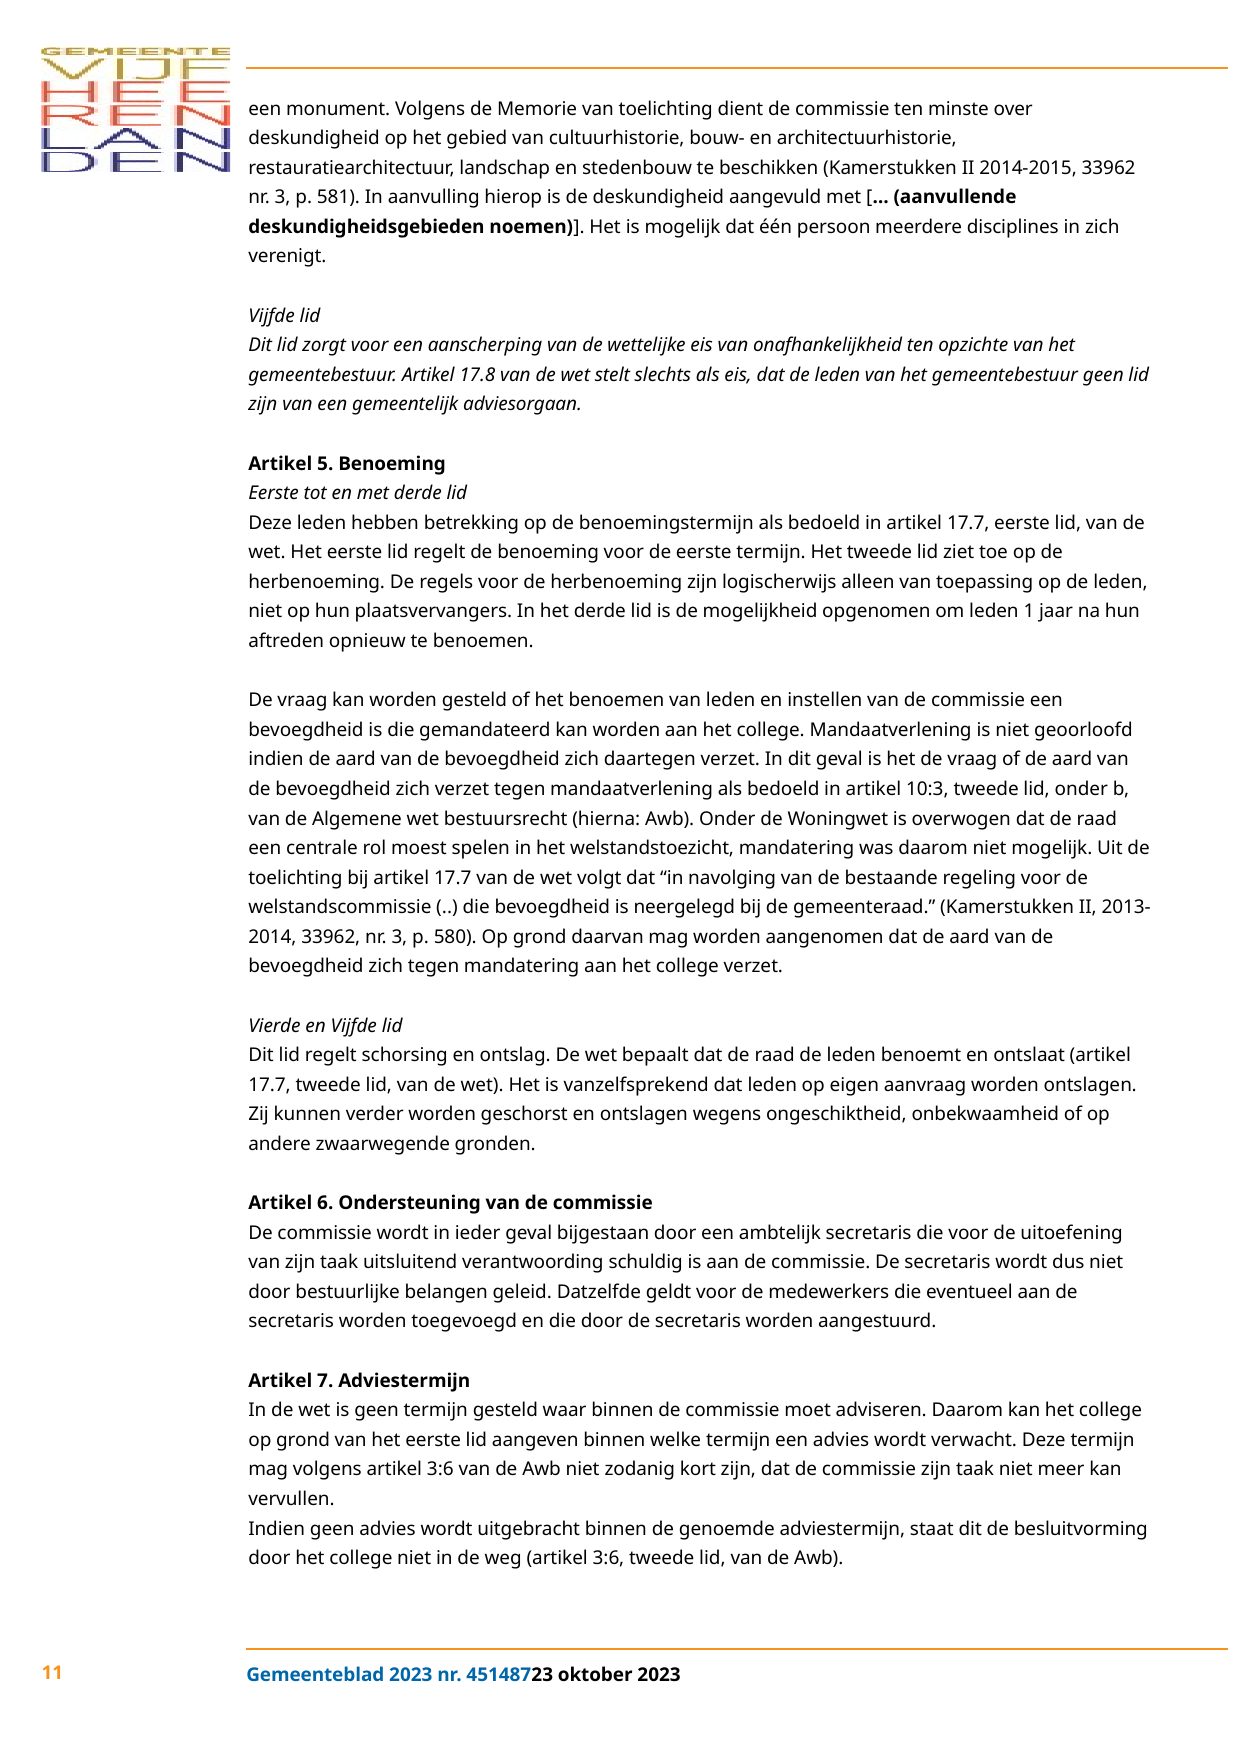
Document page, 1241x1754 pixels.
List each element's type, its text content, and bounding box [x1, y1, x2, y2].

text Dit lid zorgt voor een aanscherping van de wettelijke eis van onafhankelijkheid ten opzichte van het gemeentebestuur. Artikel 17.8 van de wet stelt slechts als eis, dat de leden van het gemeentebestuur geen lid zijn van een gemeentelijk adviesorgaan. [248, 331, 1152, 416]
text Eerste tot en met derde lid [248, 479, 1152, 505]
text In de wet is geen termijn gesteld waar binnen de commissie moet adviseren. Daarom kan het college op grond van het eerste lid aangeven binnen welke termijn een advies wordt verwacht. Deze termijn mag volgens artikel 3:6 van de Awb niet zodanig kort zijn, dat de commissie zijn taak niet meer kan vervullen. [248, 1396, 1152, 1511]
text De commissie wordt in ieder geval bijgestaan door een ambtelijk secretaris die voor de uitoefening van zijn taak uitsluitend verantwoording schuldig is aan de commissie. De secretaris wordt dus niet door bestuurlijke belangen geleid. Datzelfde geldt voor de medewerkers die eventueel aan de secretaris worden toegevoegd en die door de secretaris worden aangestuurd. [248, 1219, 1152, 1333]
text Artikel 5. Benoeming [248, 450, 1152, 476]
text Dit lid regelt schorsing en ontslag. De wet bepaalt dat de raad de leden benoemt en ontslaat (artikel 17.7, tweede lid, van de wet). Het is vanzelfsprekend dat leden op eigen aanvraag worden ontslagen. Zij kunnen verder worden geschorst en ontslagen wegens ongeschiktheid, onbekwaamheid of op andere zwaarwegende gronden. [248, 1041, 1152, 1156]
text Artikel 6. Ondersteuning van de commissie [248, 1189, 1152, 1215]
text De vraag kan worden gesteld of het benoemen van leden en instellen van de commissie een bevoegdheid is die gemandateerd kan worden aan het college. Mandaatverlening is niet geoorloofd indien de aard van de bevoegdheid zich daartegen verzet. In dit geval is het de vraag of de aard van de bevoegdheid zich verzet tegen mandaatverlening als bedoeld in artikel 10:3, tweede lid, onder b, van de Algemene wet bestuursrecht (hierna: Awb). Onder de Woningwet is overwogen dat de raad een centrale rol moest spelen in het welstandstoezicht, mandatering was daarom niet mogelijk. Uit de toelichting bij artikel 17.7 van de wet volgt dat “in navolging van de bestaande regeling voor de welstandscommissie (..) die bevoegdheid is neergelegd bij de gemeenteraad.” (Kamerstukken II, 2013-2014, 33962, nr. 3, p. 580). Op grond daarvan mag worden aangenomen dat de aard van de bevoegdheid zich tegen mandatering aan het college verzet. [248, 686, 1152, 978]
text Vijfde lid [248, 302, 1152, 328]
text een monument. Volgens de Memorie van toelichting dient de commissie ten minste over deskundigheid op het gebied van cultuurhistorie, bouw- en architectuurhistorie, restauratiearchitectuur, landschap en stedenbouw te beschikken (Kamerstukken II 2014-2015, 33962 nr. 3, p. 581). In aanvulling hierop is de deskundigheid aangevuld met [… (aanvullende deskundigheidsgebieden noemen)]. Het is mogelijk dat één persoon meerdere disciplines in zich verenigt. [248, 95, 1152, 268]
picture [41, 47, 231, 172]
text Vierde en Vijfde lid [248, 1012, 1152, 1038]
text Artikel 7. Adviestermijn [248, 1367, 1152, 1393]
text Indien geen advies wordt uitgebracht binnen de genoemde adviestermijn, staat dit de besluitvorming door het college niet in de weg (artikel 3:6, tweede lid, van de Awb). [248, 1515, 1152, 1570]
text Deze leden hebben betrekking op de benoemingstermijn als bedoeld in artikel 17.7, eerste lid, van de wet. Het eerste lid regelt de benoeming voor de eerste termijn. Het tweede lid ziet toe op de herbenoeming. De regels voor de herbenoeming zijn logischerwijs alleen van toepassing op de leden, niet op hun plaatsvervangers. In het derde lid is de mogelijkheid opgenomen om leden 1 jaar na hun aftreden opnieuw te benoemen. [248, 509, 1152, 653]
